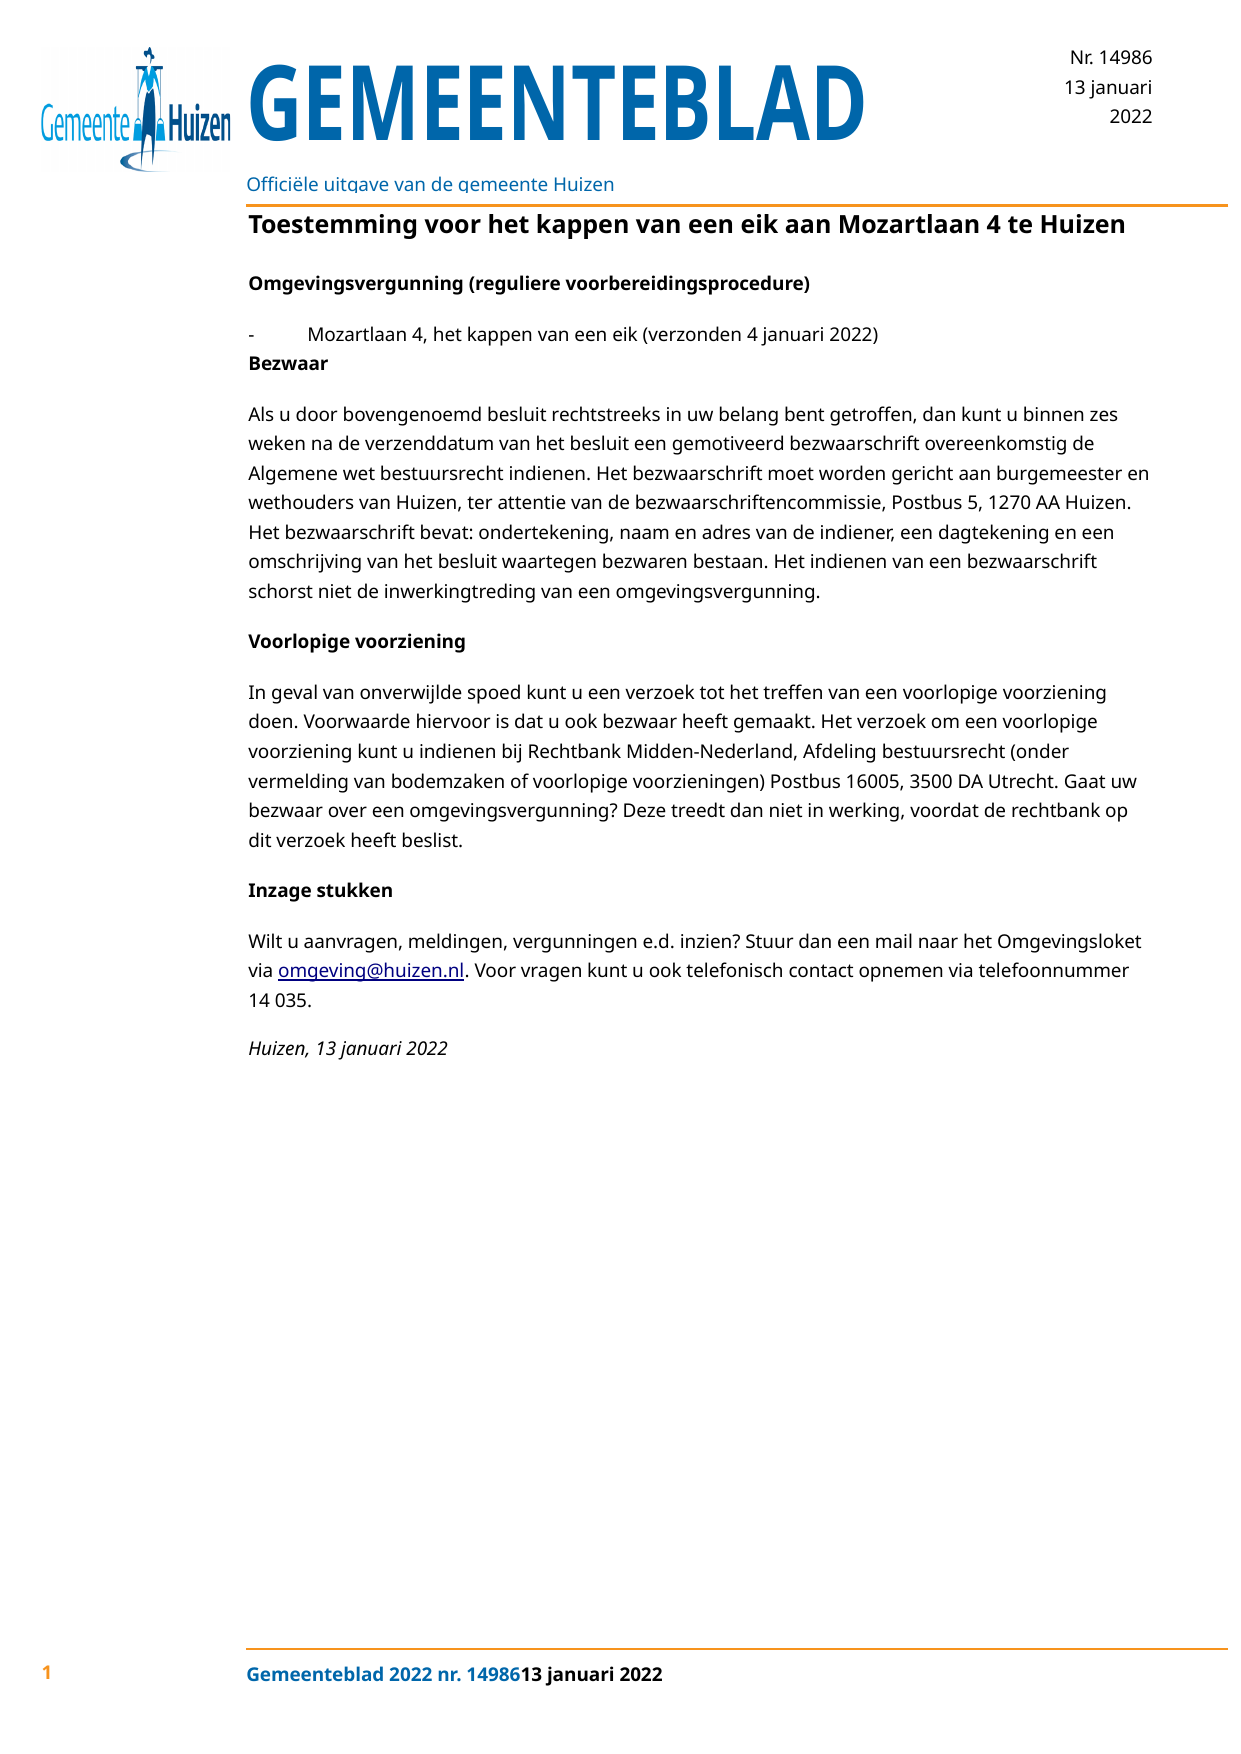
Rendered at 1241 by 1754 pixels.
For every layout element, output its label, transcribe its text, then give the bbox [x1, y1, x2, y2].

list Mozartlaan 4, het kappen van een eik (verzonden 4 januari 2022) [248, 321, 1152, 346]
text Als u door bovengenoemd besluit rechtstreeks in uw belang bent getroffen, dan kunt u binnen zes weken na de verzenddatum van het besluit een gemotiveerd bezwaarschrift overeenkomstig de Algemene wet bestuursrecht indienen. Het bezwaarschrift moet worden gericht aan burgemeester en wethouders van Huizen, ter attentie van de bezwaarschriftencommissie, Postbus 5, 1270 AA Huizen. Het bezwaarschrift bevat: ondertekening, naam en adres van de indiener, een dagtekening en een omschrijving van het besluit waartegen bezwaren bestaan. Het indienen van een bezwaarschrift schorst niet de inwerkingtreding van een omgevingsvergunning. [248, 401, 1152, 604]
text In geval van onverwijlde spoed kunt u een verzoek tot het treffen van een voorlopige voorziening doen. Voorwaarde hiervoor is dat u ook bezwaar heeft gemaakt. Het verzoek om een voorlopige voorziening kunt u indienen bij Rechtbank Midden-Nederland, Afdeling bestuursrecht (onder vermelding van bodemzaken of voorlopige voorzieningen) Postbus 16005, 3500 DA Utrecht. Gaat uw bezwaar over een omgevingsvergunning? Deze treedt dan niet in werking, voordat de rechtbank op dit verzoek heeft beslist. [248, 679, 1152, 853]
text Wilt u aanvragen, meldingen, vergunningen e.d. inzien? Stuur dan een mail naar het Omgevingsloket via omgeving@huizen.nl. Voor vragen kunt u ook telefonisch contact opnemen via telefoonnummer 14 035. [248, 928, 1152, 1013]
text Toestemming voor het kappen van een eik aan Mozartlaan 4 te Huizen [248, 207, 1152, 241]
picture [41, 47, 231, 172]
text Inzage stukken [248, 877, 1152, 903]
text Bezwaar [248, 350, 1152, 376]
text Omgevingsvergunning (reguliere voorbereidingsprocedure) [248, 270, 1152, 296]
text Voorlopige voorziening [248, 629, 1152, 654]
text Huizen, 13 januari 2022 [248, 1035, 1152, 1061]
